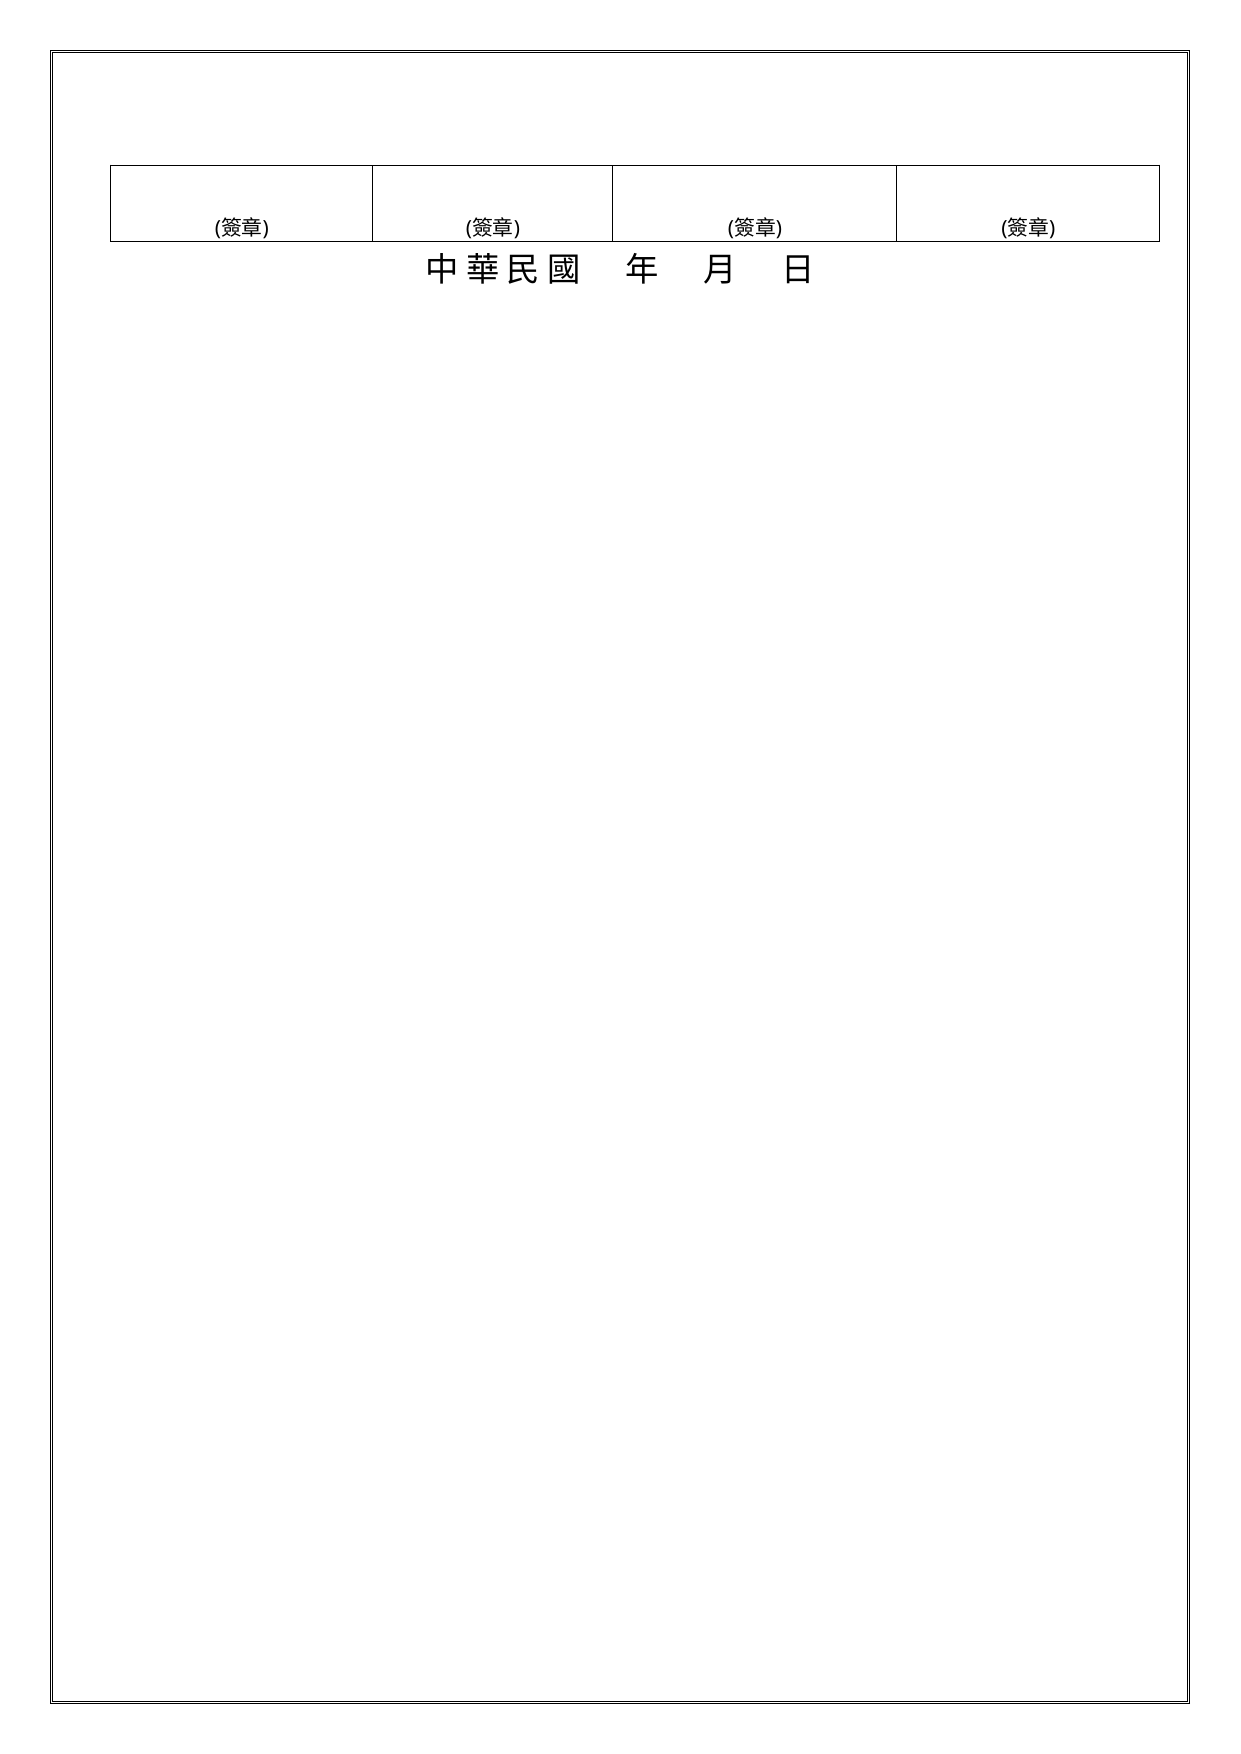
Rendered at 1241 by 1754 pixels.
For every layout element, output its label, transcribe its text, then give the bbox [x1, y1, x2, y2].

table_cell (簽章) [111, 166, 372, 241]
text 中 華 民 國 年 月 日 [187, 242, 1053, 291]
table_cell (簽章) [613, 166, 896, 241]
table_cell (簽章) [897, 166, 1159, 241]
table_cell (簽章) [373, 166, 612, 241]
